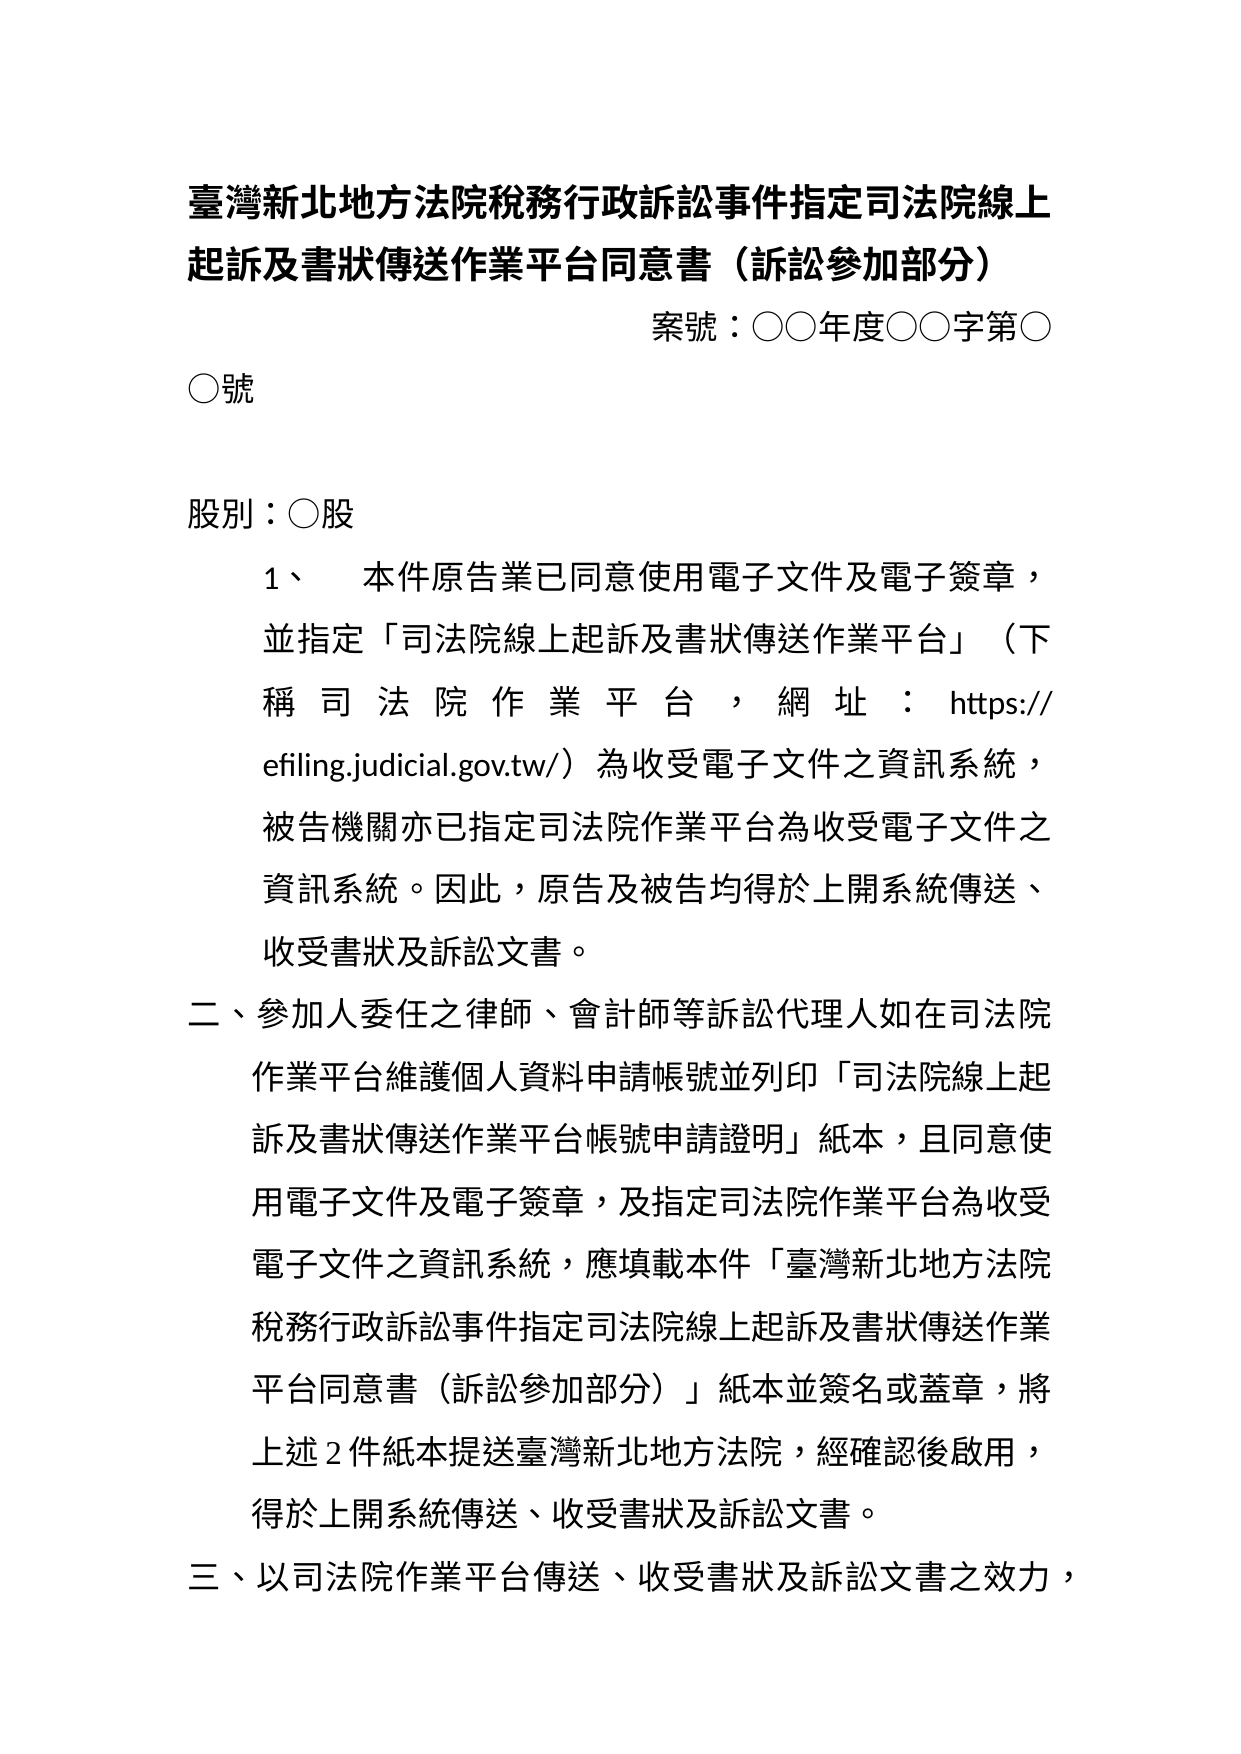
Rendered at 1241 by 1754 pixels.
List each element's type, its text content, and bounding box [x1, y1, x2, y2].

text 二、參加人委任之律師、會計師等訴訟代理人如在司法院作業平台維護個人資料申請帳號並列印「司法院線上起訴及書狀傳送作業平台帳號申請證明」紙本，且同意使用電子文件及電子簽章，及指定司法院作業平台為收受電子文件之資訊系統，應填載本件「臺灣新北地方法院稅務行政訴訟事件指定司法院線上起訴及書狀傳送作業平台同意書（訴訟參加部分）」紙本並簽名或蓋章，將上述2件紙本提送臺灣新北地方法院，經確認後啟用，得於上開系統傳送、收受書狀及訴訟文書。 [187, 971, 1053, 1533]
list 本件原告業已同意使用電子文件及電子簽章，並指定「司法院線上起訴及書狀傳送作業平台」（下稱司法院作業平台，網址：https://efiling.judicial.gov.tw/）為收受電子文件之資訊系統，被告機關亦已指定司法院作業平台為收受電子文件之資訊系統。因此，原告及被告均得於上開系統傳送、收受書狀及訴訟文書。 [262, 533, 1053, 971]
text 股別：○股 [187, 408, 1053, 533]
text 臺灣新北地方法院稅務行政訴訟事件指定司法院線上起訴及書狀傳送作業平台同意書（訴訟參加部分） [187, 158, 1053, 283]
text 案號：○○年度○○字第○○號 [187, 283, 1053, 408]
text 三、以司法院作業平台傳送、收受書狀及訴訟文書之效力，請參照行政訴訟法第59條及第83條所準用之民事訴訟法第116條第3項及第153條之1第1項、電子簽章法第7條第2項第1款及行政訴訟文書使用電信傳真或其他科技設備作業辦法。有關適用範圍、程序審查與通知、訴訟文書之送達等，請參照臺灣新北地方法院稅務行政訴訟事件線上起訴系統作業要點，及本院網站網頁。 [187, 1533, 1053, 1596]
